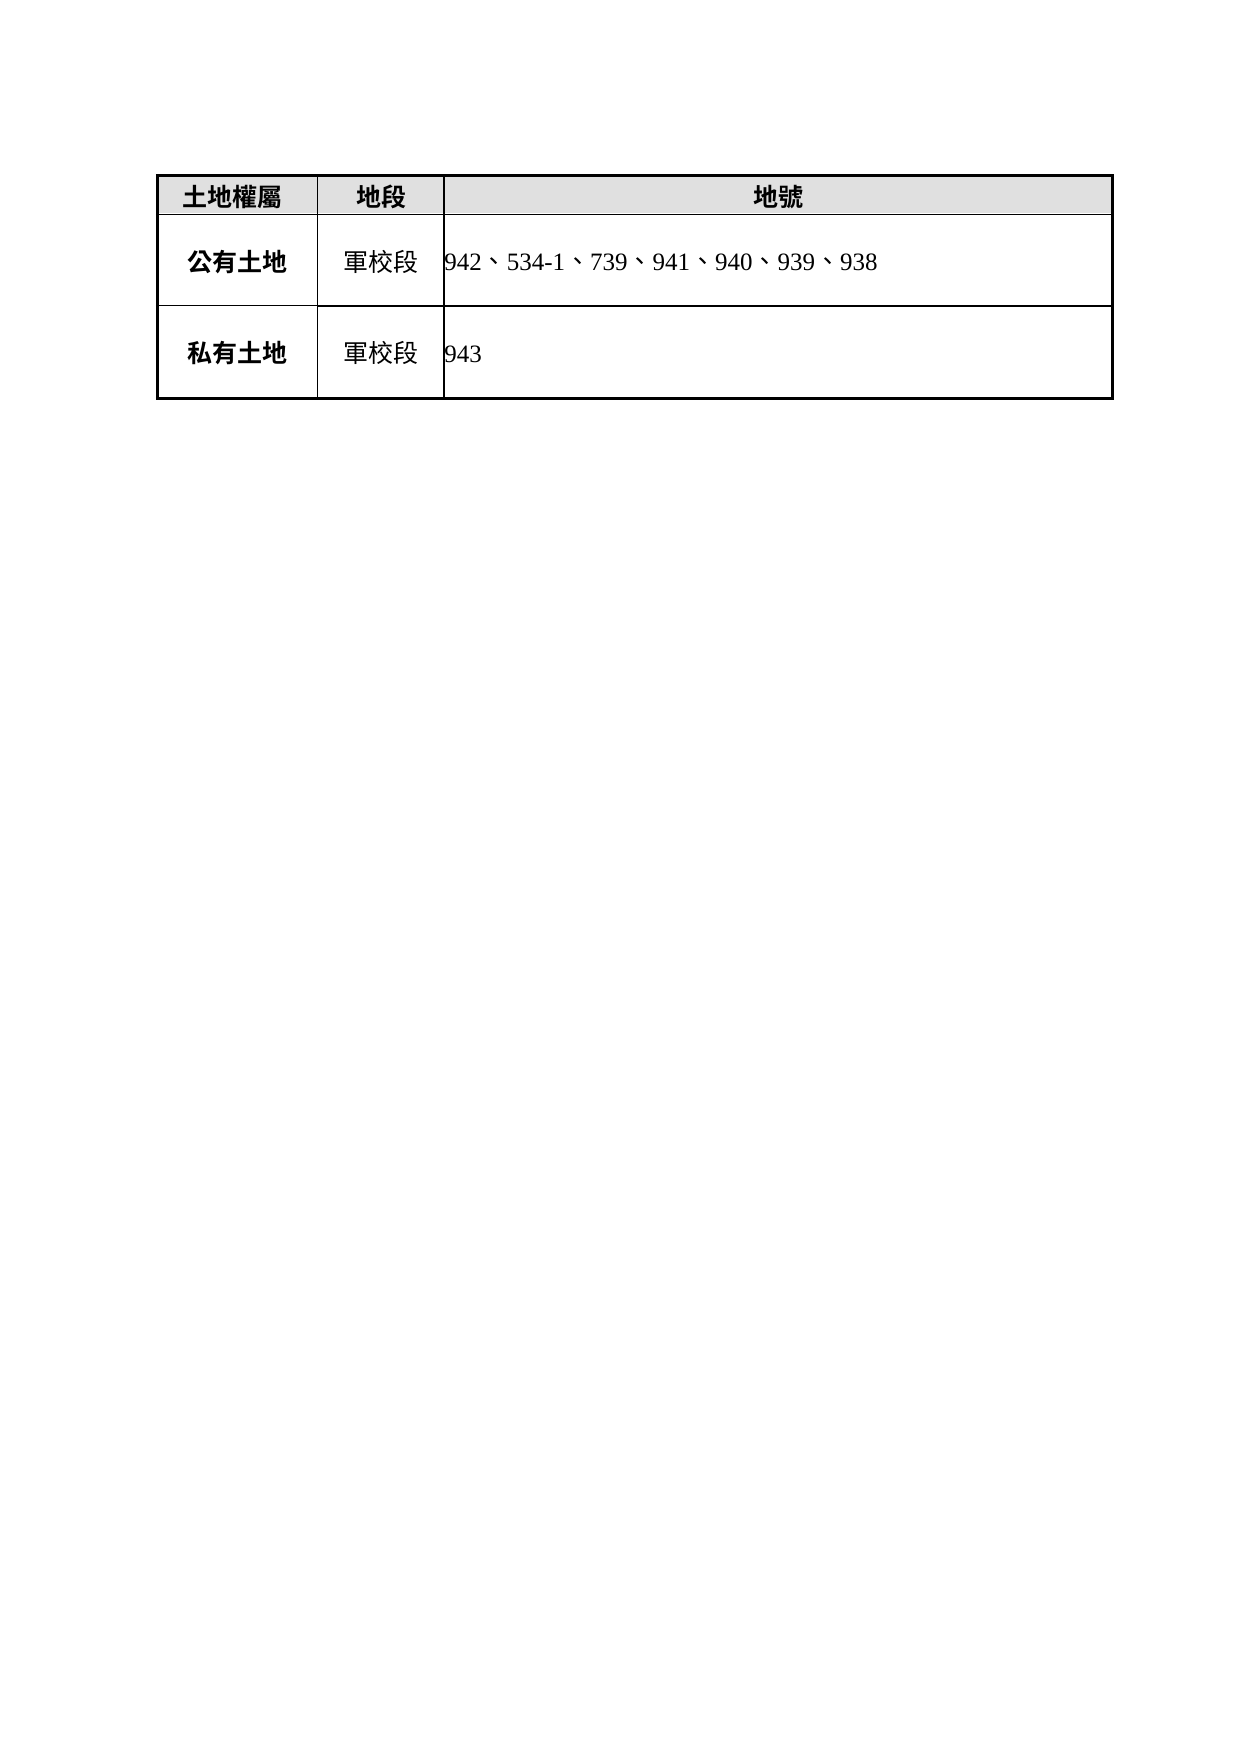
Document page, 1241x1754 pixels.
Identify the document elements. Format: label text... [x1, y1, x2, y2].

table_header 地號 [445, 177, 1111, 213]
table_cell 軍校段 [318, 215, 443, 305]
table_header 土地權屬 [159, 177, 317, 213]
table_header 地段 [318, 177, 443, 213]
table_cell 私有土地 [159, 306, 317, 397]
table_cell 943 [445, 307, 1111, 397]
table_cell 軍校段 [318, 307, 443, 397]
table_cell 942、534-1、739、941、940、939、938 [445, 215, 1111, 305]
table_cell 公有土地 [159, 215, 317, 305]
